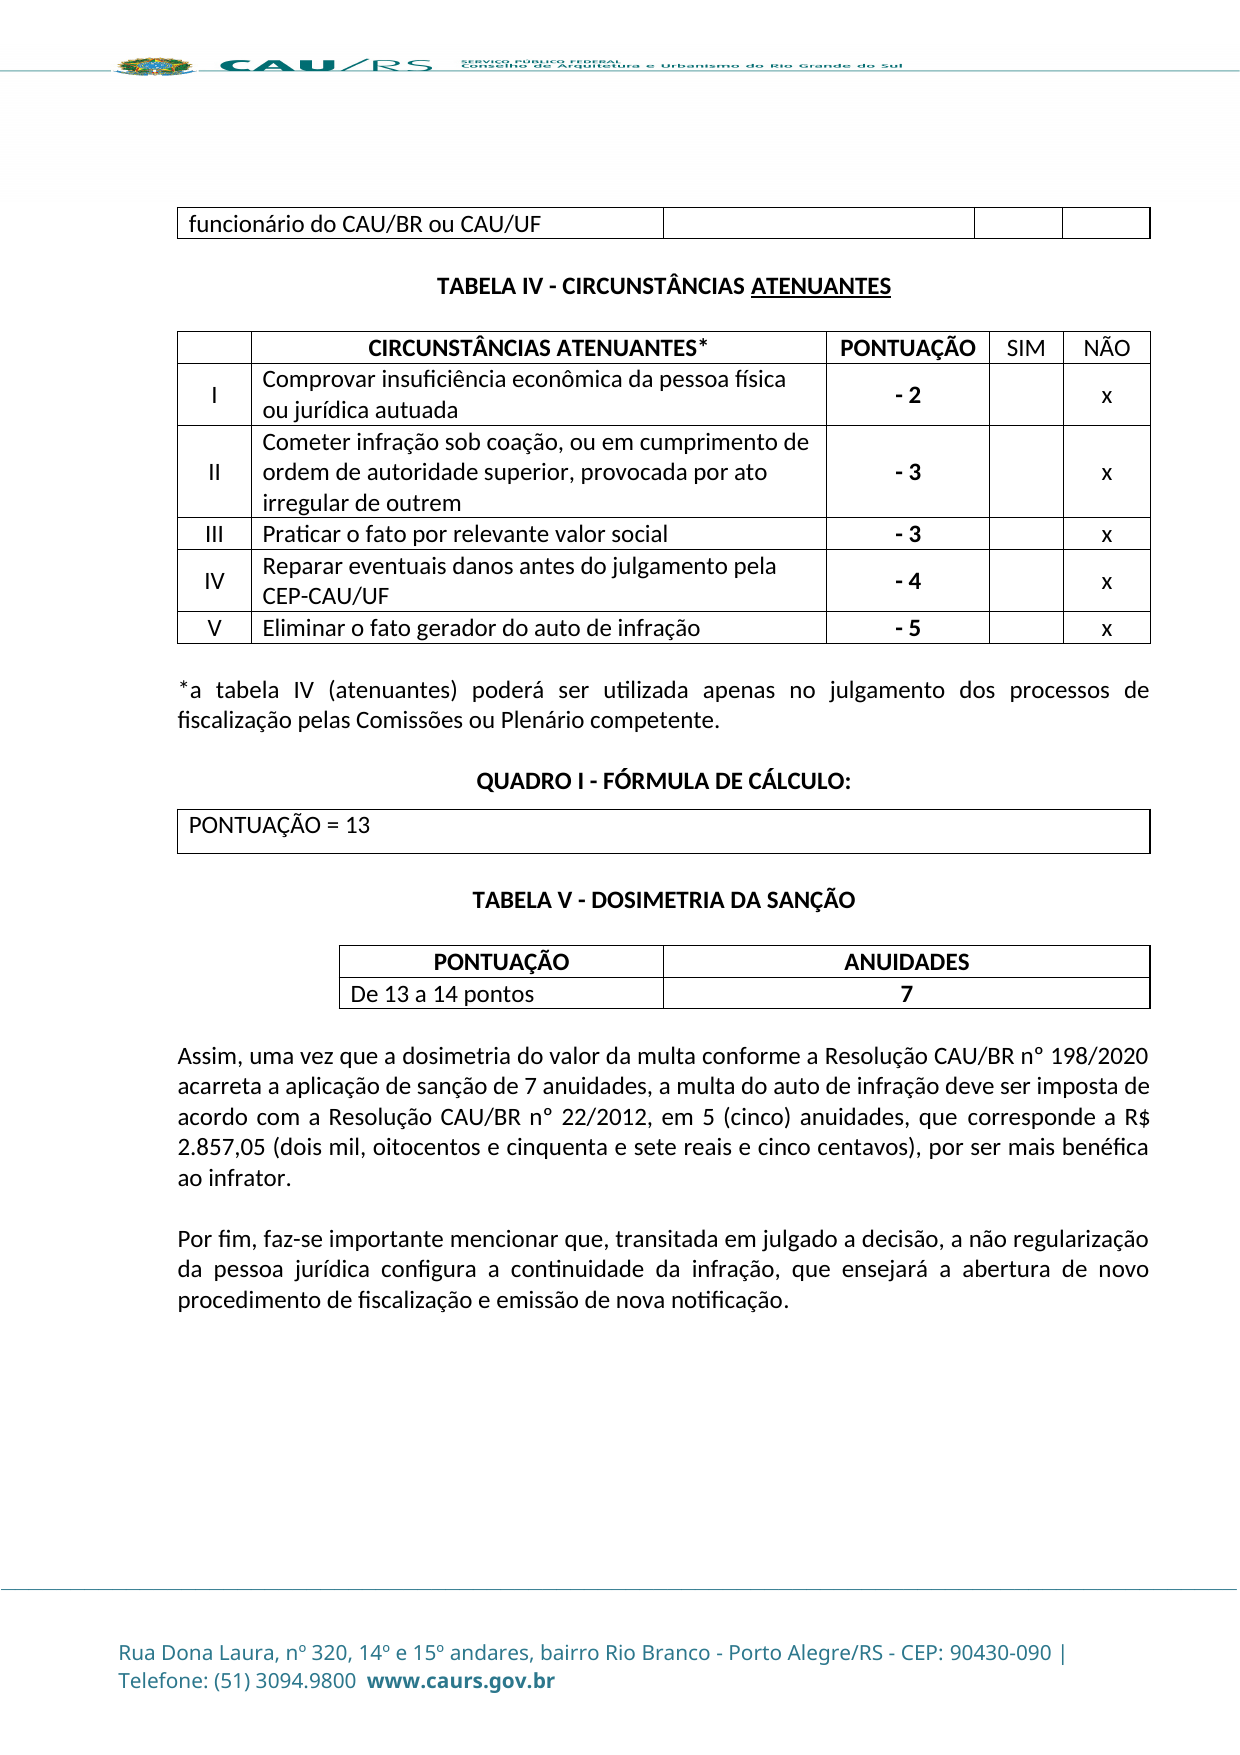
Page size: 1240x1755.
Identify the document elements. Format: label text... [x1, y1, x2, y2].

table_cell Reparar eventuais danos antes do julgamento pela CEP-CAU/UF [252, 550, 826, 611]
table_header [178, 332, 251, 362]
table_cell - 4 [827, 550, 989, 611]
table_cell IV [178, 550, 251, 611]
table_cell x [1064, 426, 1150, 517]
table_cell II [178, 426, 251, 517]
table_cell [990, 612, 1063, 642]
table_cell x [1064, 612, 1150, 642]
table_cell [975, 208, 1062, 238]
table_cell [990, 364, 1063, 424]
table_header CIRCUNSTÂNCIAS ATENUANTES* [252, 332, 826, 362]
text *a tabela IV (atenuantes) poderá ser utilizada apenas no julgamento dos processos de fiscalização pelas Comissões ou Plenário competente. [177, 674, 1151, 735]
table_cell [990, 426, 1063, 517]
table_cell V [178, 612, 251, 642]
table_cell - 3 [827, 518, 989, 549]
table_header NÃO [1064, 332, 1150, 362]
table_cell - 3 [827, 426, 989, 517]
table_cell x [1064, 518, 1150, 549]
text TABELA IV - CIRCUNSTÂNCIAS ATENUANTES [177, 270, 1151, 300]
text QUADRO I - FÓRMULA DE CÁLCULO: [177, 766, 1151, 796]
text TABELA V - DOSIMETRIA DA SANÇÃO [177, 884, 1151, 915]
table_cell Praticar o fato por relevante valor social [252, 518, 826, 549]
table_cell funcionário do CAU/BR ou CAU/UF [178, 208, 663, 238]
table_cell III [178, 518, 251, 549]
table_cell I [178, 364, 251, 424]
table_header PONTUAÇÃO = 13 [178, 810, 1149, 853]
table_header PONTUAÇÃO [827, 332, 989, 362]
table_cell De 13 a 14 pontos [340, 978, 663, 1008]
table_cell Comprovar insuficiência econômica da pessoa física ou jurídica autuada [252, 364, 826, 424]
table_cell - 5 [827, 612, 989, 642]
table_cell x [1064, 550, 1150, 611]
table_header ANUIDADES [664, 946, 1149, 977]
table_cell Cometer infração sob coação, ou em cumprimento de ordem de autoridade superior, provocada por ato irregular de outrem [252, 426, 826, 517]
table_cell Eliminar o fato gerador do auto de infração [252, 612, 826, 642]
table_cell x [1064, 364, 1150, 424]
table_cell [664, 208, 974, 238]
table_header SIM [990, 332, 1063, 362]
table_cell - 2 [827, 364, 989, 424]
table_cell [1063, 208, 1149, 238]
table_cell [990, 518, 1063, 549]
table_cell 7 [664, 978, 1149, 1008]
text Assim, uma vez que a dosimetria do valor da multa conforme a Resolução CAU/BR nº 198/2020 acarreta a aplicação de sanção de 7 anuidades, a multa do auto de infração deve ser imposta de acordo com a Resolução CAU/BR nº 22/2012, em 5 (cinco) anuidades, que corresponde a R$ 2.857,05 (dois mil, oitocentos e cinquenta e sete reais e cinco centavos), por ser mais benéfica ao infrator. [177, 1040, 1151, 1192]
table_cell [990, 550, 1063, 611]
table_header PONTUAÇÃO [340, 946, 663, 977]
text Por fim, faz-se importante mencionar que, transitada em julgado a decisão, a não regularização da pessoa jurídica configura a continuidade da infração, que ensejará a abertura de novo procedimento de fiscalização e emissão de nova notificação. [177, 1223, 1151, 1314]
